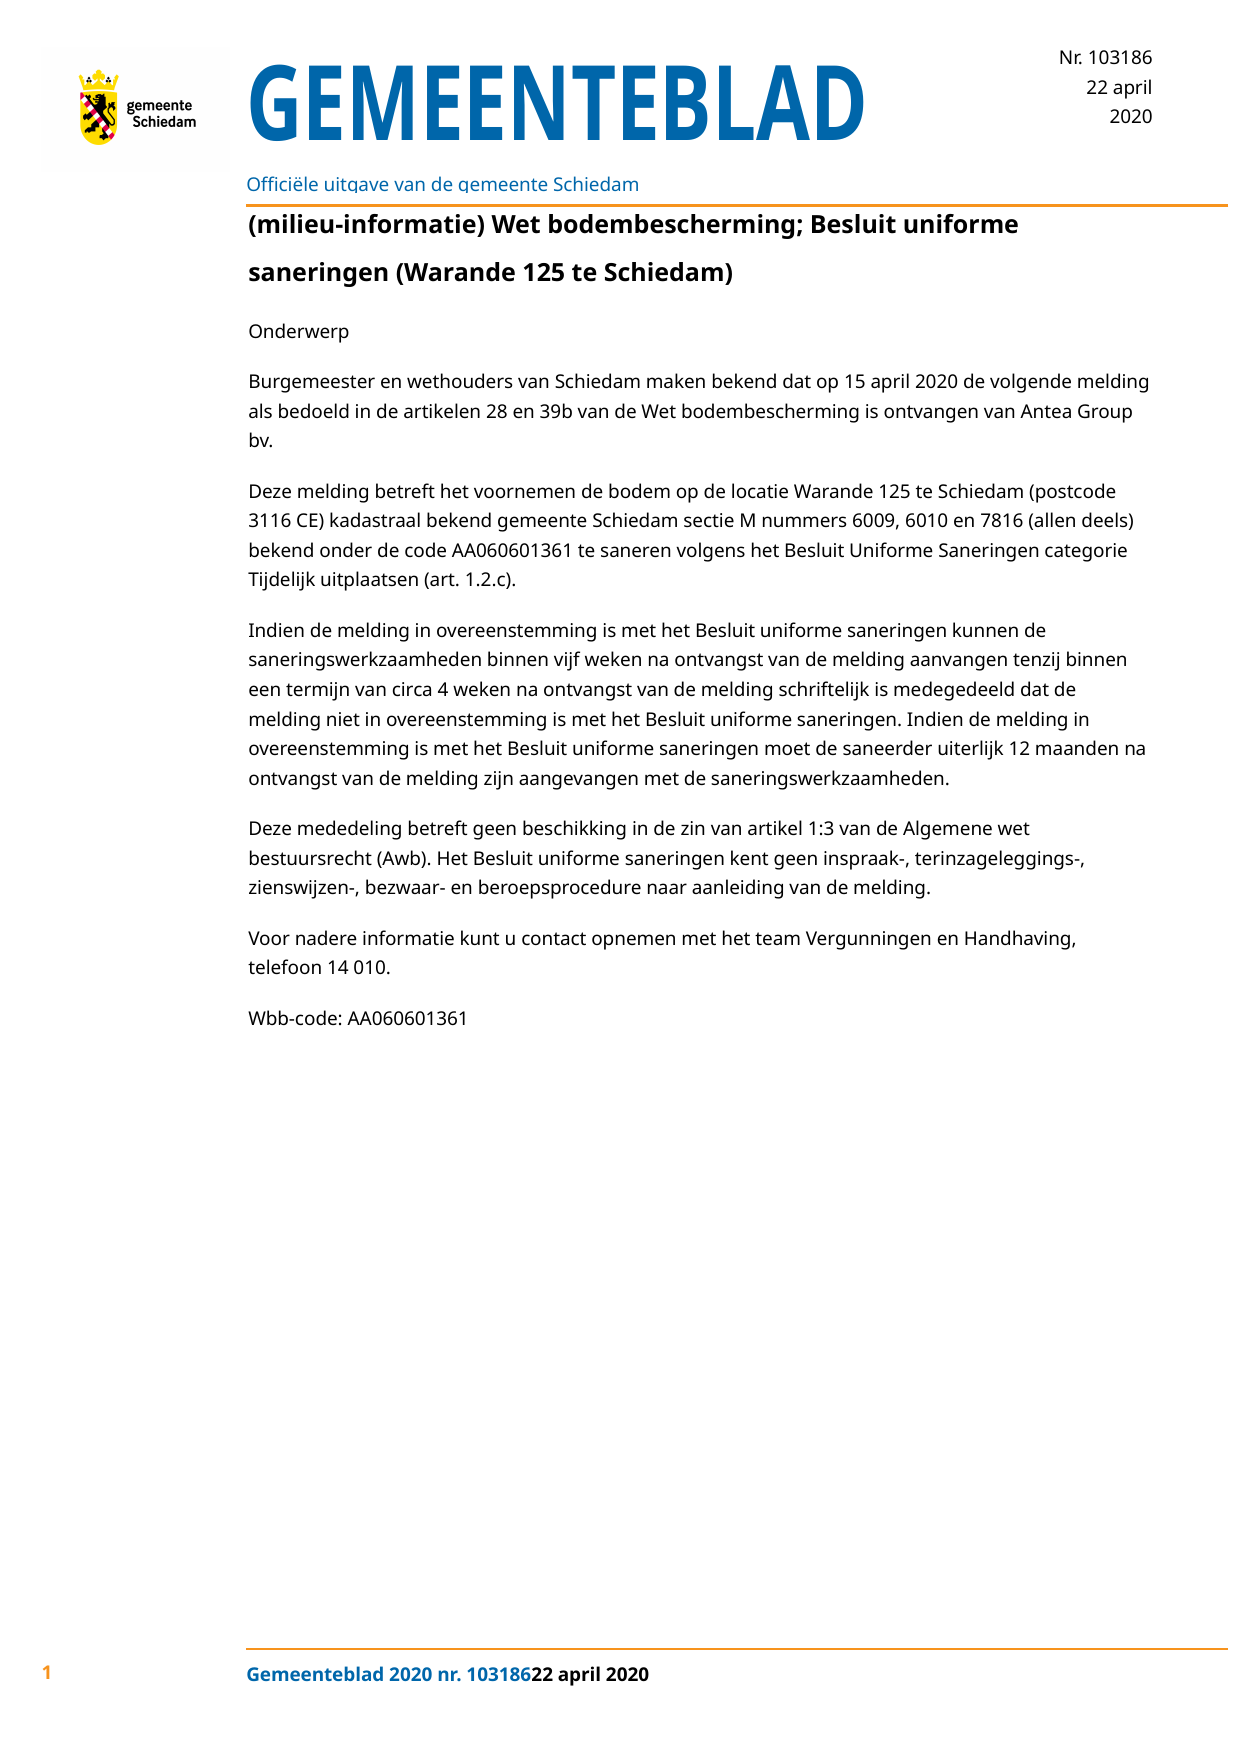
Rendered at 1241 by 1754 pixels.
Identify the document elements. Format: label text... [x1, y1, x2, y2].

text (milieu-informatie) Wet bodembescherming; Besluit uniforme saneringen (Warande 125 te Schiedam) [248, 207, 1152, 288]
text Voor nadere informatie kunt u contact opnemen met het team Vergunningen en Handhaving, telefoon 14 010. [248, 925, 1152, 980]
picture [41, 47, 231, 172]
text Onderwerp [248, 318, 1152, 344]
text Deze melding betreft het voornemen de bodem op de locatie Warande 125 te Schiedam (postcode 3116 CE) kadastraal bekend gemeente Schiedam sectie M nummers 6009, 6010 en 7816 (allen deels) bekend onder de code AA060601361 te saneren volgens het Besluit Uniforme Saneringen categorie Tijdelijk uitplaatsen (art. 1.2.c). [248, 478, 1152, 592]
text Wbb-code: AA060601361 [248, 1005, 1152, 1031]
text Burgemeester en wethouders van Schiedam maken bekend dat op 15 april 2020 de volgende melding als bedoeld in de artikelen 28 en 39b van de Wet bodembescherming is ontvangen van Antea Group bv. [248, 368, 1152, 453]
text Indien de melding in overeenstemming is met het Besluit uniforme saneringen kunnen de saneringswerkzaamheden binnen vijf weken na ontvangst van de melding aanvangen tenzij binnen een termijn van circa 4 weken na ontvangst van de melding schriftelijk is medegedeeld dat de melding niet in overeenstemming is met het Besluit uniforme saneringen. Indien de melding in overeenstemming is met het Besluit uniforme saneringen moet de saneerder uiterlijk 12 maanden na ontvangst van de melding zijn aangevangen met de saneringswerkzaamheden. [248, 617, 1152, 791]
text Deze mededeling betreft geen beschikking in de zin van artikel 1:3 van de Algemene wet bestuursrecht (Awb). Het Besluit uniforme saneringen kent geen inspraak-, terinzageleggings-, zienswijzen-, bezwaar- en beroepsprocedure naar aanleiding van de melding. [248, 815, 1152, 900]
